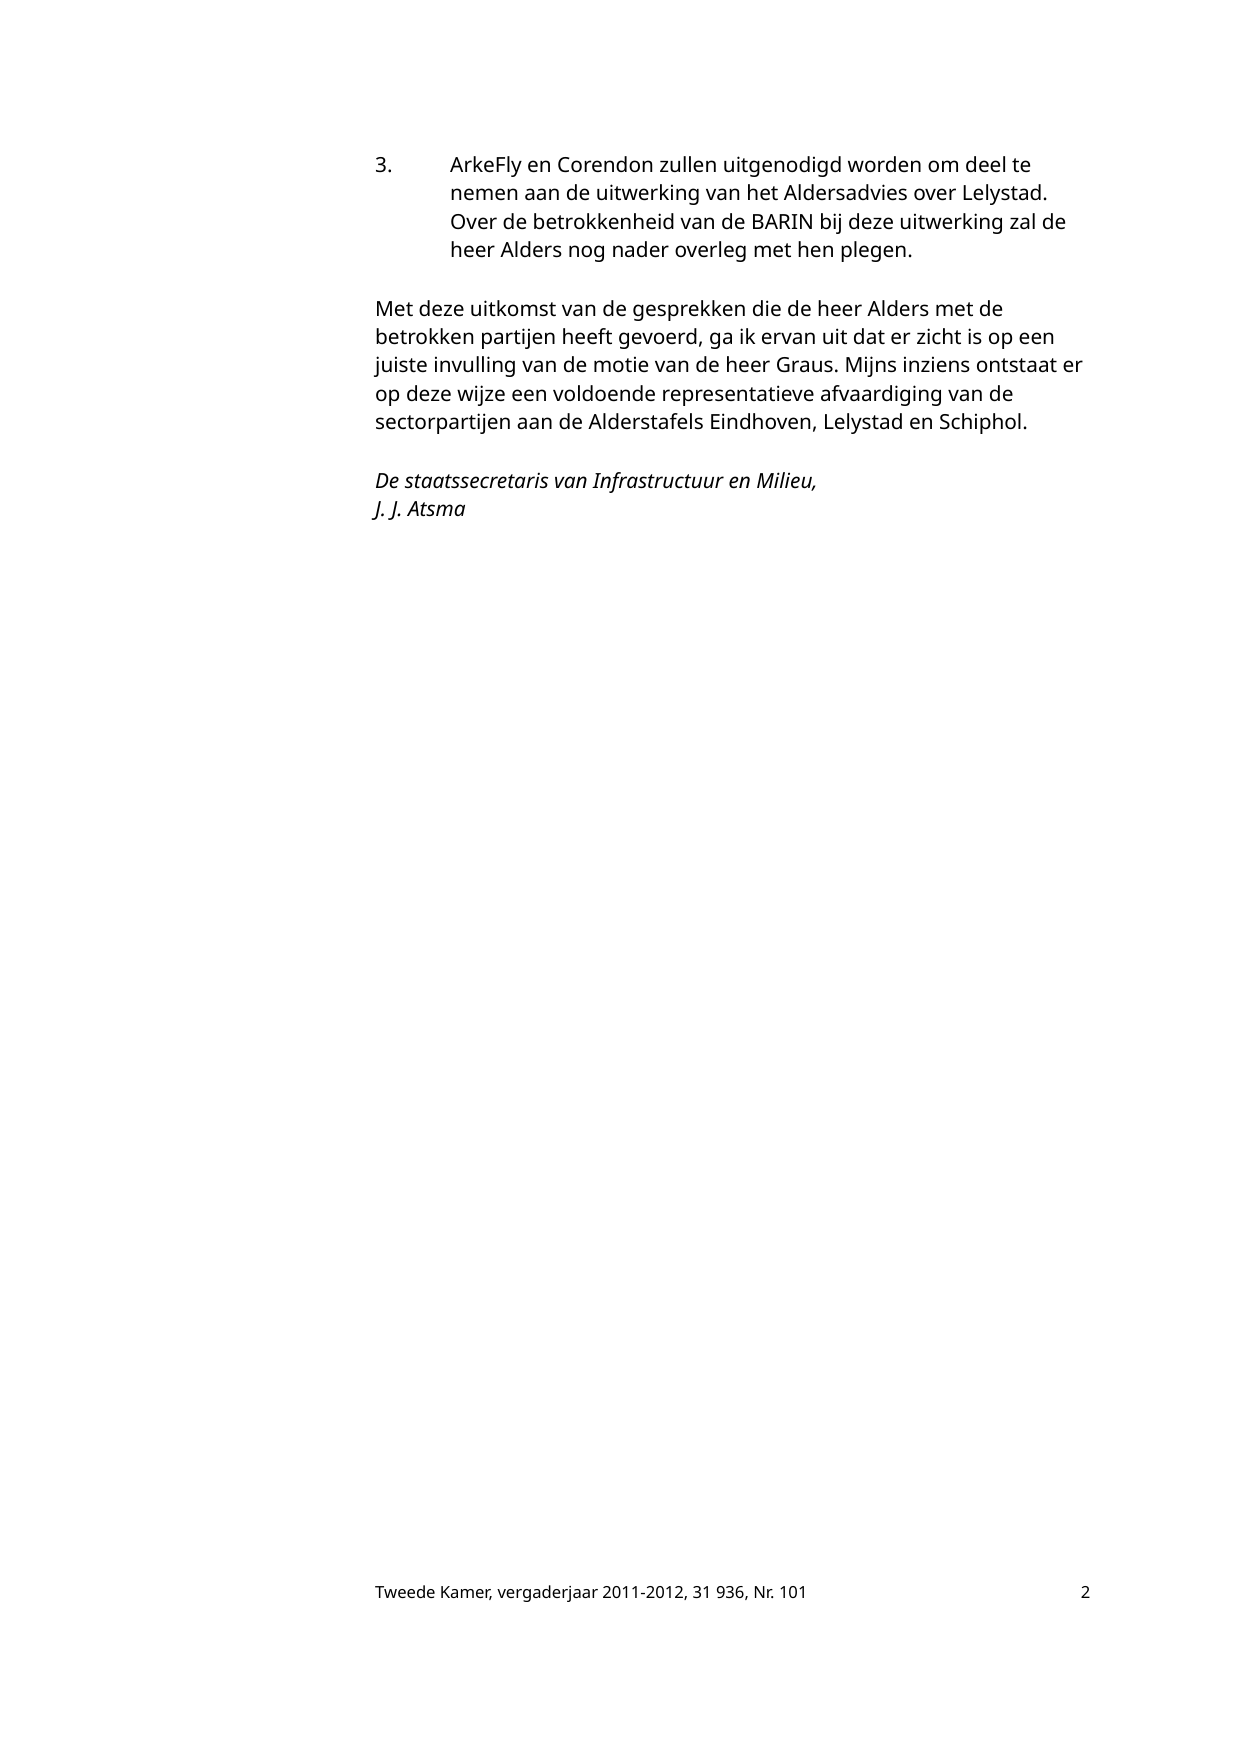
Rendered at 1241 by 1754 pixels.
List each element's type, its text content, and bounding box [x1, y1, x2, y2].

list ArkeFly en Corendon zullen uitgenodigd worden om deel te nemen aan de uitwerking van het Aldersadvies over Lelystad. Over de betrokkenheid van de BARIN bij deze uitwerking zal de heer Alders nog nader overleg met hen plegen. [375, 150, 1090, 264]
text Met deze uitkomst van de gesprekken die de heer Alders met de betrokken partijen heeft gevoerd, ga ik ervan uit dat er zicht is op een juiste invulling van de motie van de heer Graus. Mijns inziens ontstaat er op deze wijze een voldoende representatieve afvaardiging van de sectorpartijen aan de Alderstafels Eindhoven, Lelystad en Schiphol. [375, 294, 1090, 436]
text J. J. Atsma [375, 494, 1090, 523]
text De staatssecretaris van Infrastructuur en Milieu, [375, 466, 1090, 494]
